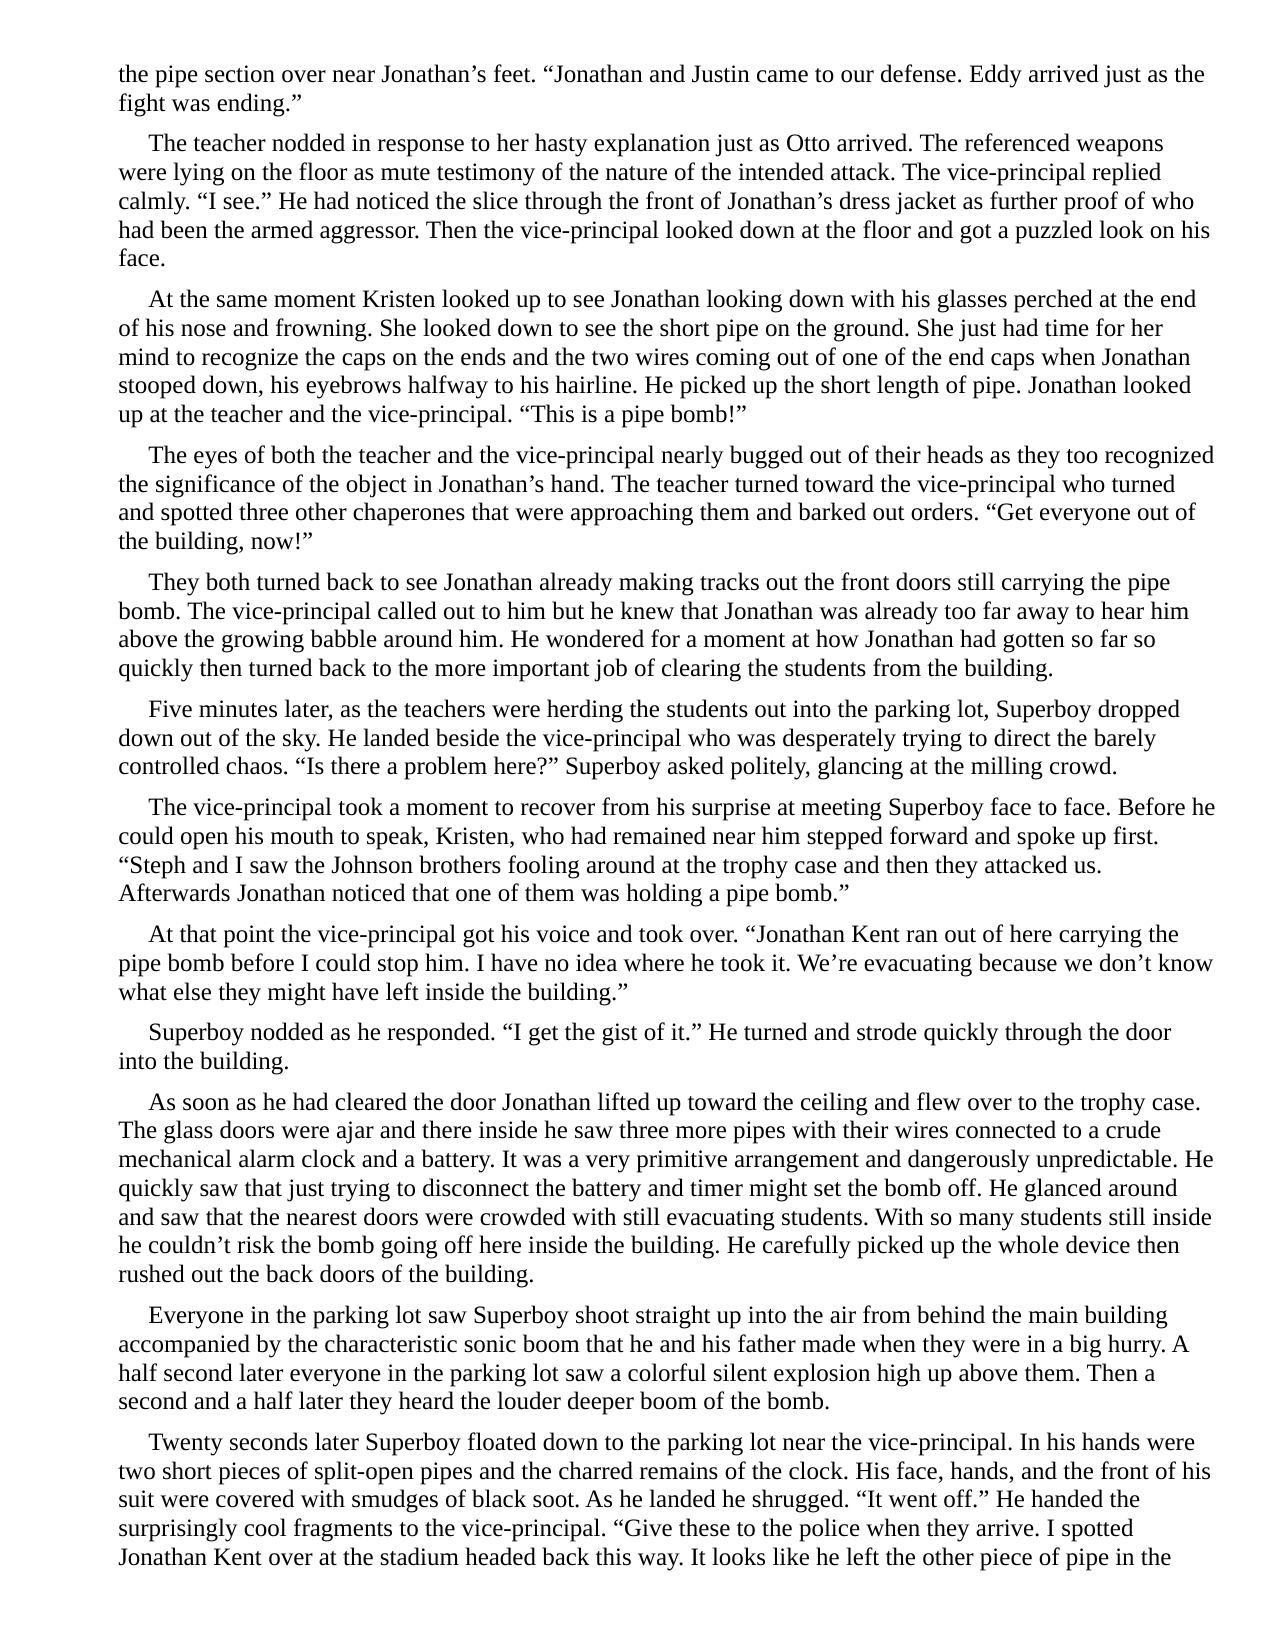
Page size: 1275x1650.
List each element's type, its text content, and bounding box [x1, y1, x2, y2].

text the pipe section over near Jonathan’s feet. “Jonathan and Justin came to our defense. Eddy arrived just as the fight was ending.” [118, 59, 1216, 117]
text Superboy nodded as he responded. “I get the gist of it.” He turned and strode quickly through the door into the building. [118, 1017, 1216, 1075]
text Everyone in the parking lot saw Superboy shoot straight up into the air from behind the main building accompanied by the characteristic sonic boom that he and his father made when they were in a big hurry. A half second later everyone in the parking lot saw a colorful silent explosion high up above them. Then a second and a half later they heard the louder deeper boom of the bomb. [118, 1300, 1216, 1415]
text The teacher nodded in response to her hasty explanation just as Otto arrived. The referenced weapons were lying on the floor as mute testimony of the nature of the intended attack. The vice-principal replied calmly. “I see.” He had noticed the slice through the front of Jonathan’s dress jacket as further proof of who had been the armed aggressor. Then the vice-principal looked down at the floor and got a puzzled look on his face. [118, 128, 1216, 272]
text Twenty seconds later Superboy floated down to the parking lot near the vice-principal. In his hands were two short pieces of split-open pipes and the charred remains of the clock. His face, hands, and the front of his suit were covered with smudges of black soot. As he landed he shrugged. “It went off.” He handed the surprisingly cool fragments to the vice-principal. “Give these to the police when they arrive. I spotted Jonathan Kent over at the stadium headed back this way. It looks like he left the other piece of pipe in the [118, 1427, 1216, 1571]
text The eyes of both the teacher and the vice-principal nearly bugged out of their heads as they too recognized the significance of the object in Jonathan’s hand. The teacher turned toward the vice-principal who turned and spotted three other chaperones that were approaching them and barked out orders. “Get everyone out of the building, now!” [118, 440, 1216, 555]
text At that point the vice-principal got his voice and took over. “Jonathan Kent ran out of here carrying the pipe bomb before I could stop him. I have no idea where he took it. We’re evacuating because we don’t know what else they might have left inside the building.” [118, 919, 1216, 1005]
text As soon as he had cleared the door Jonathan lifted up toward the ceiling and flew over to the trophy case. The glass doors were ajar and there inside he saw three more pipes with their wires connected to a crude mechanical alarm clock and a battery. It was a very primitive arrangement and dangerously unpredictable. He quickly saw that just trying to disconnect the battery and timer might set the bomb off. He glanced around and saw that the nearest doors were crowded with still evacuating students. With so many students still inside he couldn’t risk the bomb going off here inside the building. He carefully picked up the whole device then rushed out the back doors of the building. [118, 1087, 1216, 1288]
text The vice-principal took a moment to recover from his surprise at meeting Superboy face to face. Before he could open his mouth to speak, Kristen, who had remained near him stepped forward and spoke up first. “Steph and I saw the Johnson brothers fooling around at the trophy case and then they attacked us. Afterwards Jonathan noticed that one of them was holding a pipe bomb.” [118, 792, 1216, 907]
text Five minutes later, as the teachers were herding the students out into the parking lot, Superboy dropped down out of the sky. He landed beside the vice-principal who was desperately trying to direct the barely controlled chaos. “Is there a problem here?” Superboy asked politely, glancing at the milling crowd. [118, 694, 1216, 780]
text At the same moment Kristen looked up to see Jonathan looking down with his glasses perched at the end of his nose and frowning. She looked down to see the short pipe on the ground. She just had time for her mind to recognize the caps on the ends and the two wires coming out of one of the end caps when Jonathan stooped down, his eyebrows halfway to his hairline. He picked up the short length of pipe. Jonathan looked up at the teacher and the vice-principal. “This is a pipe bomb!” [118, 284, 1216, 428]
text They both turned back to see Jonathan already making tracks out the front doors still carrying the pipe bomb. The vice-principal called out to him but he knew that Jonathan was already too far away to hear him above the growing babble around him. He wondered for a moment at how Jonathan had gotten so far so quickly then turned back to the more important job of clearing the students from the building. [118, 567, 1216, 682]
